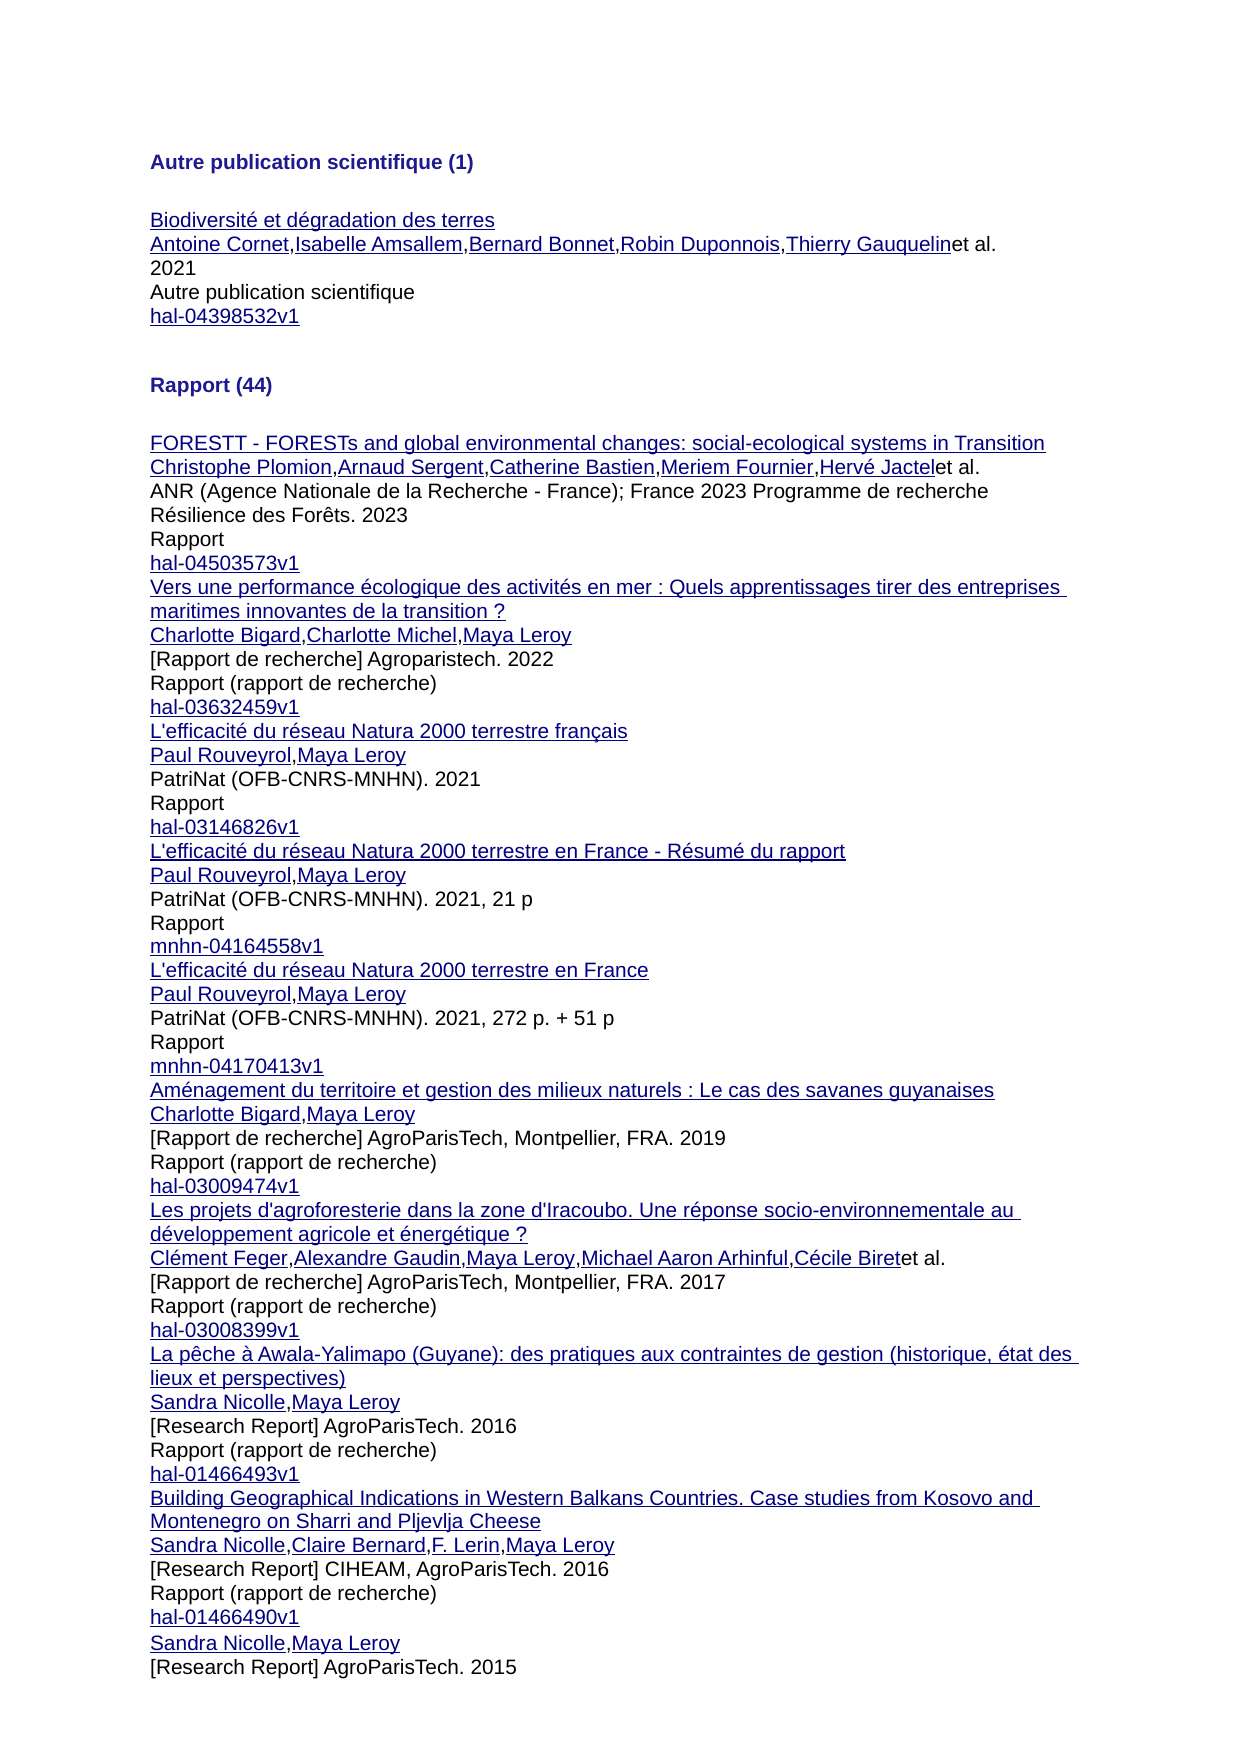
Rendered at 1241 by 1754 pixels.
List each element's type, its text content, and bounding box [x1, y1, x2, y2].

subtitle Rapport (44) [150, 373, 1090, 397]
table_cell Vers une performance écologique des activités en mer : Quels apprentissages tirer des entreprises maritimes innovantes de la transition ? Charlotte Bigard,Charlotte Michel,Maya Leroy [Rapport de recherche] Agroparistech. 2022 Rapport (rapport de recherche) hal-03632459v1 [150, 575, 1090, 719]
table_cell Les projets d'agroforesterie dans la zone d'Iracoubo. Une réponse socio-environnementale au développement agricole et énergétique ? Clément Feger,Alexandre Gaudin,Maya Leroy,Michael Aaron Arhinful,Cécile Biretet al. [Rapport de recherche] AgroParisTech, Montpellier, FRA. 2017 Rapport (rapport de recherche) hal-03008399v1 [150, 1198, 1090, 1342]
table_cell La réserve de l’Amana, perceptions et enjeux à Mana Sandra Nicolle,Maya Leroy [Research Report] AgroParisTech. 2015 [150, 1629, 1090, 1679]
table_cell L'efficacité du réseau Natura 2000 terrestre en France Paul Rouveyrol,Maya Leroy PatriNat (OFB-CNRS-MNHN). 2021, 272 p. + 51 p Rapport mnhn-04170413v1 [150, 958, 1090, 1078]
table_cell La pêche à Awala-Yalimapo (Guyane): des pratiques aux contraintes de gestion (historique, état des lieux et perspectives) Sandra Nicolle,Maya Leroy [Research Report] AgroParisTech. 2016 Rapport (rapport de recherche) hal-01466493v1 [150, 1342, 1090, 1485]
table_header FORESTT - FORESTs and global environmental changes: social-ecological systems in Transition Christophe Plomion,Arnaud Sergent,Catherine Bastien,Meriem Fournier,Hervé Jactelet al. ANR (Agence Nationale de la Recherche - France); France 2023 Programme de recherche Résilience des Forêts. 2023 Rapport hal-04503573v1 [150, 431, 1090, 575]
table_cell L'efficacité du réseau Natura 2000 terrestre français Paul Rouveyrol,Maya Leroy PatriNat (OFB-CNRS-MNHN). 2021 Rapport hal-03146826v1 [150, 719, 1090, 838]
table_cell Building Geographical Indications in Western Balkans Countries. Case studies from Kosovo and Montenegro on Sharri and Pljevlja Cheese Sandra Nicolle,Claire Bernard,F. Lerin,Maya Leroy [Research Report] CIHEAM, AgroParisTech. 2016 Rapport (rapport de recherche) hal-01466490v1 [150, 1485, 1090, 1629]
table_cell Aménagement du territoire et gestion des milieux naturels : Le cas des savanes guyanaises Charlotte Bigard,Maya Leroy [Rapport de recherche] AgroParisTech, Montpellier, FRA. 2019 Rapport (rapport de recherche) hal-03009474v1 [150, 1078, 1090, 1198]
table_cell L'efficacité du réseau Natura 2000 terrestre en France - Résumé du rapport Paul Rouveyrol,Maya Leroy PatriNat (OFB-CNRS-MNHN). 2021, 21 p Rapport mnhn-04164558v1 [150, 839, 1090, 958]
subtitle Autre publication scientifique (1) [150, 150, 1090, 174]
table_header Biodiversité et dégradation des terres Antoine Cornet,Isabelle Amsallem,Bernard Bonnet,Robin Duponnois,Thierry Gauquelinet al. 2021 Autre publication scientifique hal-04398532v1 [150, 208, 1090, 328]
